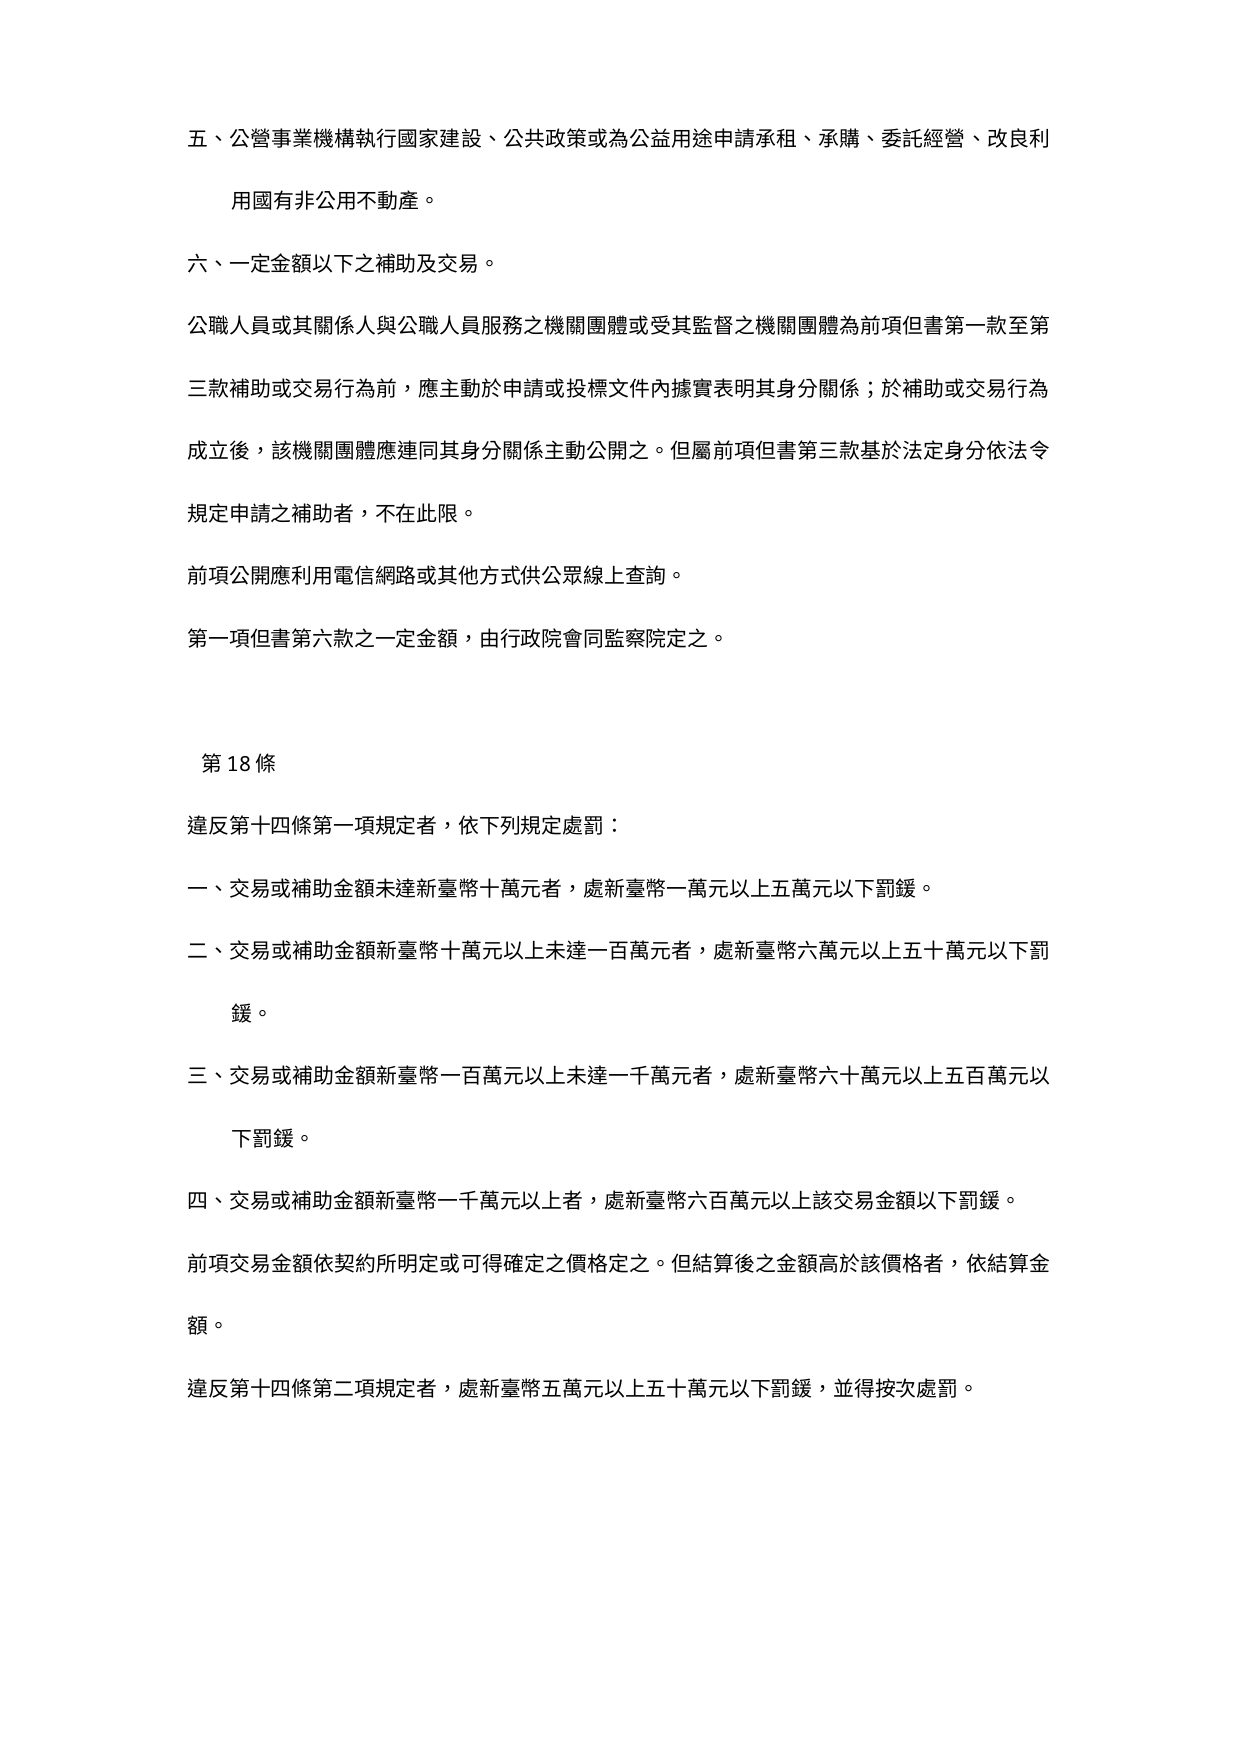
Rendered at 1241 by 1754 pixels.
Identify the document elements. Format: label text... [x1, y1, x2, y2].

text 三、交易或補助金額新臺幣一百萬元以上未達一千萬元者，處新臺幣六十萬元以上五百萬元以下罰鍰。 [187, 1033, 1053, 1158]
text 一、交易或補助金額未達新臺幣十萬元者，處新臺幣一萬元以上五萬元以下罰鍰。 [187, 846, 1053, 908]
text 六、一定金額以下之補助及交易。 [187, 221, 1053, 283]
text 第18條 [113, 721, 1147, 783]
text 違反第十四條第一項規定者，依下列規定處罰： [187, 783, 1053, 846]
text 前項交易金額依契約所明定或可得確定之價格定之。但結算後之金額高於該價格者，依結算金額。 [187, 1221, 1053, 1346]
text 違反第十四條第二項規定者，處新臺幣五萬元以上五十萬元以下罰鍰，並得按次處罰。 [187, 1346, 1053, 1408]
text 公職人員或其關係人與公職人員服務之機關團體或受其監督之機關團體為前項但書第一款至第三款補助或交易行為前，應主動於申請或投標文件內據實表明其身分關係；於補助或交易行為成立後，該機關團體應連同其身分關係主動公開之。但屬前項但書第三款基於法定身分依法令規定申請之補助者，不在此限。 [187, 283, 1053, 533]
text 第一項但書第六款之一定金額，由行政院會同監察院定之。 [187, 596, 1053, 658]
text 五、公營事業機構執行國家建設、公共政策或為公益用途申請承租、承購、委託經營、改良利用國有非公用不動產。 [187, 96, 1053, 221]
text 四、交易或補助金額新臺幣一千萬元以上者，處新臺幣六百萬元以上該交易金額以下罰鍰。 [187, 1158, 1053, 1221]
text 前項公開應利用電信網路或其他方式供公眾線上查詢。 [187, 533, 1053, 596]
text 二、交易或補助金額新臺幣十萬元以上未達一百萬元者，處新臺幣六萬元以上五十萬元以下罰鍰。 [187, 908, 1053, 1033]
